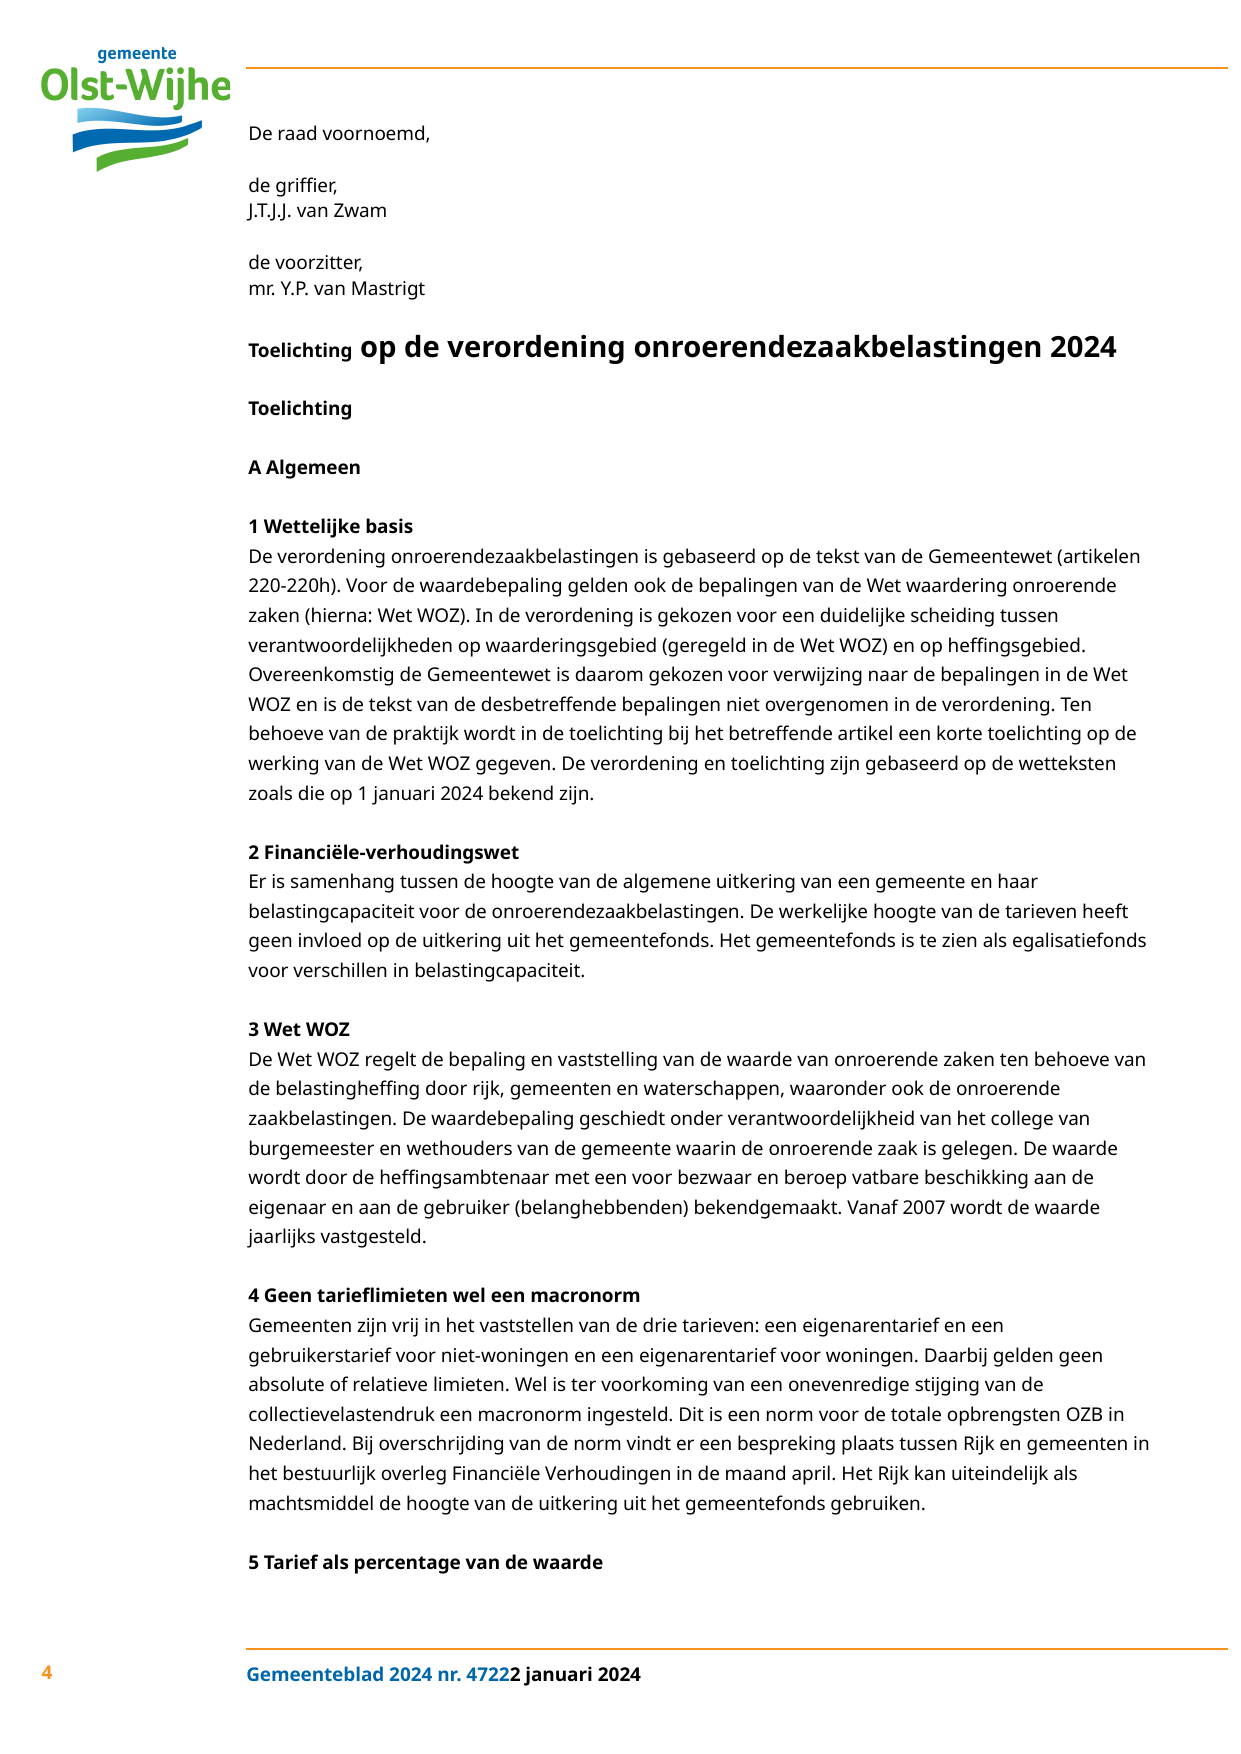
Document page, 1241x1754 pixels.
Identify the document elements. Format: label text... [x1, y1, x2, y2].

text 2 Financiële-verhoudingswet [248, 839, 1152, 865]
text Er is samenhang tussen de hoogte van de algemene uitkering van een gemeente en haar belastingcapaciteit voor de onroerendezaakbelastingen. De werkelijke hoogte van de tarieven heeft geen invloed op de uitkering uit het gemeentefonds. Het gemeentefonds is te zien als egalisatiefonds voor verschillen in belastingcapaciteit. [248, 868, 1152, 983]
text 3 Wet WOZ [248, 1016, 1152, 1042]
text De Wet WOZ regelt de bepaling en vaststelling van de waarde van onroerende zaken ten behoeve van de belastingheffing door rijk, gemeenten en waterschappen, waaronder ook de onroerende zaakbelastingen. De waardebepaling geschiedt onder verantwoordelijkheid van het college van burgemeester en wethouders van de gemeente waarin de onroerende zaak is gelegen. De waarde wordt door de heffingsambtenaar met een voor bezwaar en beroep vatbare beschikking aan de eigenaar en aan de gebruiker (belanghebbenden) bekendgemaakt. Vanaf 2007 wordt de waarde jaarlijks vastgesteld. [248, 1046, 1152, 1249]
text De raad voornoemd, [248, 121, 1152, 146]
text Toelichting [248, 395, 1152, 421]
picture [41, 47, 231, 172]
text de voorzitter, [248, 249, 1152, 275]
text Toelichting op de verordening onroerendezaakbelastingen 2024 [248, 326, 1152, 366]
text Gemeenten zijn vrij in het vaststellen van de drie tarieven: een eigenarentarief en een gebruikerstarief voor niet-woningen en een eigenarentarief voor woningen. Daarbij gelden geen absolute of relatieve limieten. Wel is ter voorkoming van een onevenredige stijging van de collectievelastendruk een macronorm ingesteld. Dit is een norm voor de totale opbrengsten OZB in Nederland. Bij overschrijding van de norm vindt er een bespreking plaats tussen Rijk en gemeenten in het bestuurlijk overleg Financiële Verhoudingen in de maand april. Het Rijk kan uiteindelijk als machtsmiddel de hoogte van de uitkering uit het gemeentefonds gebruiken. [248, 1312, 1152, 1516]
text 4 Geen tarieflimieten wel een macronorm [248, 1283, 1152, 1308]
text 5 Tarief als percentage van de waarde [248, 1549, 1152, 1575]
text A Algemeen [248, 454, 1152, 480]
text de griffier, [248, 172, 1152, 198]
text J.T.J.J. van Zwam [248, 198, 1152, 223]
text De verordening onroerendezaakbelastingen is gebaseerd op de tekst van de Gemeentewet (artikelen 220-220h). Voor de waardebepaling gelden ook de bepalingen van de Wet waardering onroerende zaken (hierna: Wet WOZ). In de verordening is gekozen voor een duidelijke scheiding tussen verantwoordelijkheden op waarderingsgebied (geregeld in de Wet WOZ) en op heffingsgebied. Overeenkomstig de Gemeentewet is daarom gekozen voor verwijzing naar de bepalingen in de Wet WOZ en is de tekst van de desbetreffende bepalingen niet overgenomen in de verordening. Ten behoeve van de praktijk wordt in de toelichting bij het betreffende artikel een korte toelichting op de werking van de Wet WOZ gegeven. De verordening en toelichting zijn gebaseerd op de wetteksten zoals die op 1 januari 2024 bekend zijn. [248, 543, 1152, 806]
text mr. Y.P. van Mastrigt [248, 275, 1152, 301]
text 1 Wettelijke basis [248, 513, 1152, 539]
